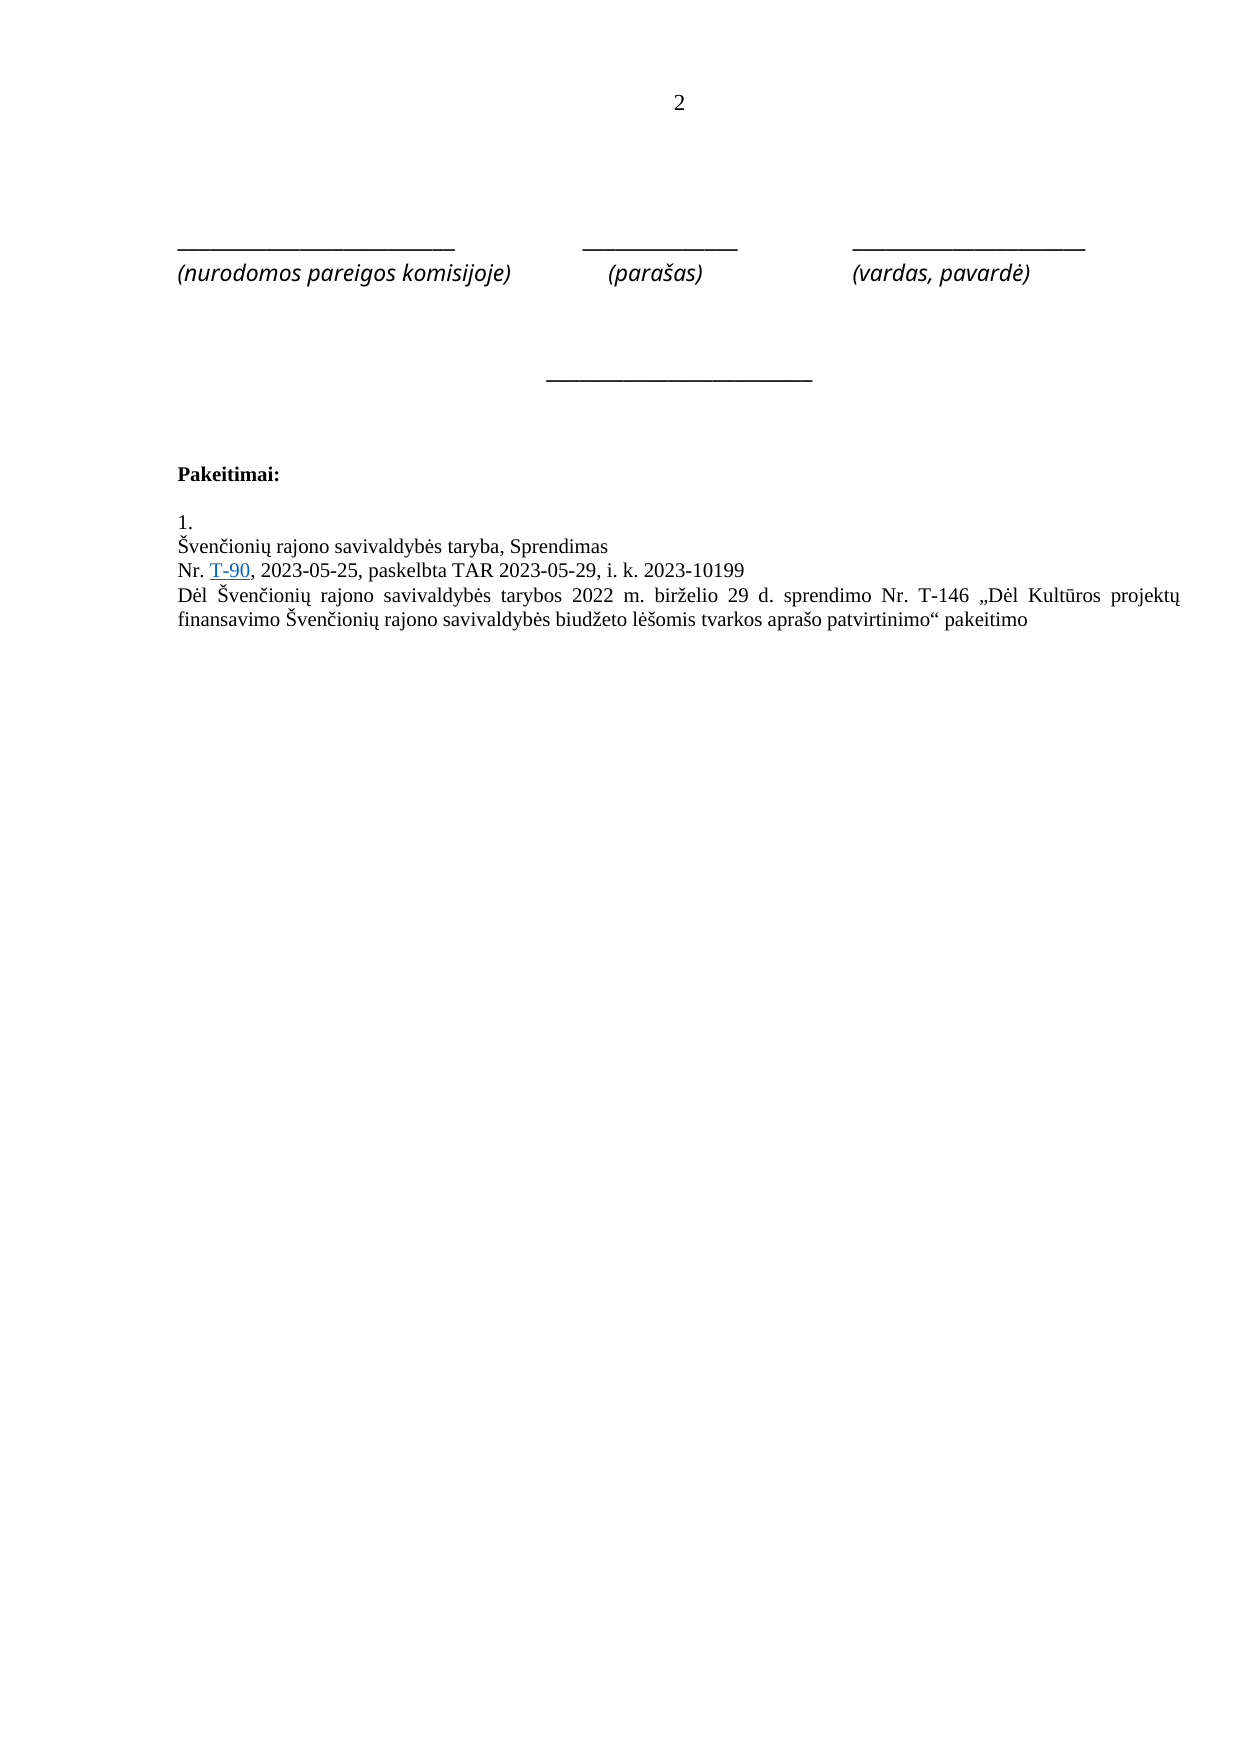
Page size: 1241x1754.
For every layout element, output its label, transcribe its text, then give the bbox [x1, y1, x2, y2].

text Švenčionių rajono savivaldybės taryba, Sprendimas [177, 534, 1181, 558]
text _________________________ ______________ _____________________ [177, 220, 1181, 254]
text ________________________ [177, 351, 1181, 385]
text Nr. T-90, 2023-05-25, paskelbta TAR 2023-05-29, i. k. 2023-10199 [177, 558, 1181, 582]
text 1. [177, 510, 1181, 534]
text Dėl Švenčionių rajono savivaldybės tarybos 2022 m. birželio 29 d. sprendimo Nr. T-146 „Dėl Kultūros projektų finansavimo Švenčionių rajono savivaldybės biudžeto lėšomis tvarkos aprašo patvirtinimo“ pakeitimo [177, 582, 1181, 631]
text (nurodomos pareigos komisijoje) (parašas) (vardas, pavardė) [177, 254, 1181, 288]
text Pakeitimai: [177, 462, 1181, 486]
